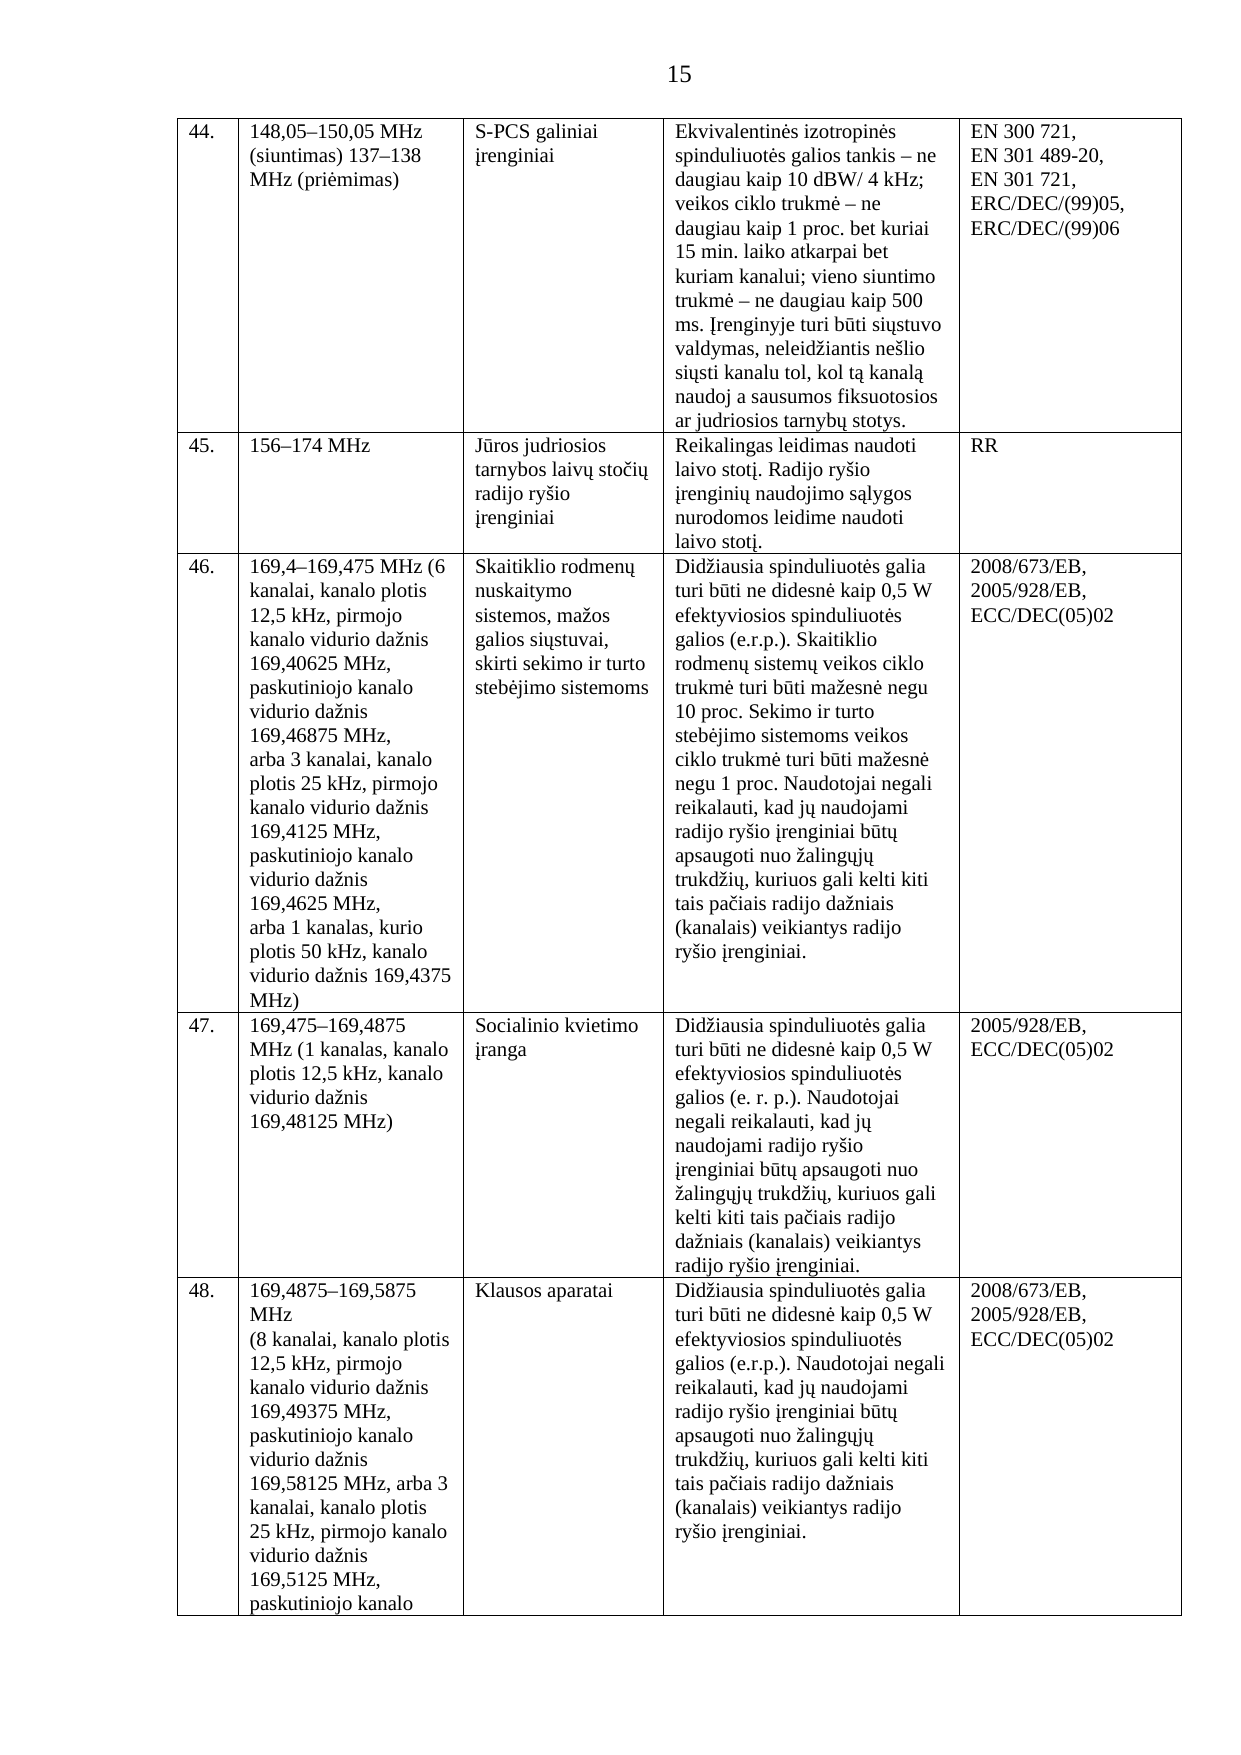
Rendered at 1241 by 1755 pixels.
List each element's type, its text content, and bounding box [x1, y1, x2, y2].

table_cell Reikalingas leidimas naudoti laivo stotį. Radijo ryšio įrenginių naudojimo sąlygos nurodomos leidime naudoti laivo stotį. [664, 433, 959, 553]
table_cell Skaitiklio rodmenų nuskaitymo sistemos, mažos galios siųstuvai, skirti sekimo ir turto stebėjimo sistemoms [464, 554, 663, 1012]
table_cell Klausos aparatai [464, 1278, 663, 1615]
table_cell 156–174 MHz [239, 433, 463, 553]
table_cell 2008/673/EB, 2005/928/EB, ECC/DEC(05)02 [960, 1278, 1181, 1615]
table_cell 148,05–150,05 MHz (siuntimas) 137–138 MHz (priėmimas) [239, 119, 463, 432]
table_cell Jūros judriosios tarnybos laivų stočių radijo ryšio įrenginiai [464, 433, 663, 553]
table_cell S-PCS galiniai įrenginiai [464, 119, 663, 432]
table_cell 44. [178, 119, 238, 432]
table_cell 2008/673/EB, 2005/928/EB, ECC/DEC(05)02 [960, 554, 1181, 1012]
table_cell EN 300 721, EN 301 489-20, EN 301 721, ERC/DEC/(99)05, ERC/DEC/(99)06 [960, 119, 1181, 432]
table_cell 169,4–169,475 MHz (6 kanalai, kanalo plotis 12,5 kHz, pirmojo kanalo vidurio dažnis 169,40625 MHz, paskutiniojo kanalo vidurio dažnis 169,46875 MHz, arba 3 kanalai, kanalo plotis 25 kHz, pirmojo kanalo vidurio dažnis 169,4125 MHz, paskutiniojo kanalo vidurio dažnis 169,4625 MHz, arba 1 kanalas, kurio plotis 50 kHz, kanalo vidurio dažnis 169,4375 MHz) [239, 554, 463, 1012]
table_cell 45. [178, 433, 238, 553]
table_cell Ekvivalentinės izotropinės spinduliuotės galios tankis – ne daugiau kaip 10 dBW/ 4 kHz; veikos ciklo trukmė – ne daugiau kaip 1 proc. bet kuriai 15 min. laiko atkarpai bet kuriam kanalui; vieno siuntimo trukmė – ne daugiau kaip 500 ms. Įrenginyje turi būti siųstuvo valdymas, neleidžiantis nešlio siųsti kanalu tol, kol tą kanalą naudoj a sausumos fiksuotosios ar judriosios tarnybų stotys. [664, 119, 959, 432]
table_cell 48. [178, 1278, 238, 1615]
table_cell Didžiausia spinduliuotės galia turi būti ne didesnė kaip 0,5 W efektyviosios spinduliuotės galios (e. r. p.). Naudotojai negali reikalauti, kad jų naudojami radijo ryšio įrenginiai būtų apsaugoti nuo žalingųjų trukdžių, kuriuos gali kelti kiti tais pačiais radijo dažniais (kanalais) veikiantys radijo ryšio įrenginiai. [664, 1013, 959, 1277]
table_cell 46. [178, 554, 238, 1012]
table_cell Didžiausia spinduliuotės galia turi būti ne didesnė kaip 0,5 W efektyviosios spinduliuotės galios (e.r.p.). Skaitiklio rodmenų sistemų veikos ciklo trukmė turi būti mažesnė negu 10 proc. Sekimo ir turto stebėjimo sistemoms veikos ciklo trukmė turi būti mažesnė negu 1 proc. Naudotojai negali reikalauti, kad jų naudojami radijo ryšio įrenginiai būtų apsaugoti nuo žalingųjų trukdžių, kuriuos gali kelti kiti tais pačiais radijo dažniais (kanalais) veikiantys radijo ryšio įrenginiai. [664, 554, 959, 1012]
table_cell 169,4875–169,5875 MHz (8 kanalai, kanalo plotis 12,5 kHz, pirmojo kanalo vidurio dažnis 169,49375 MHz, paskutiniojo kanalo vidurio dažnis 169,58125 MHz, arba 3 kanalai, kanalo plotis 25 kHz, pirmojo kanalo vidurio dažnis 169,5125 MHz, paskutiniojo kanalo [239, 1278, 463, 1615]
table_cell Didžiausia spinduliuotės galia turi būti ne didesnė kaip 0,5 W efektyviosios spinduliuotės galios (e.r.p.). Naudotojai negali reikalauti, kad jų naudojami radijo ryšio įrenginiai būtų apsaugoti nuo žalingųjų trukdžių, kuriuos gali kelti kiti tais pačiais radijo dažniais (kanalais) veikiantys radijo ryšio įrenginiai. [664, 1278, 959, 1615]
table_cell 2005/928/EB, ECC/DEC(05)02 [960, 1013, 1181, 1277]
table_cell 169,475–169,4875 MHz (1 kanalas, kanalo plotis 12,5 kHz, kanalo vidurio dažnis 169,48125 MHz) [239, 1013, 463, 1277]
table_cell Socialinio kvietimo įranga [464, 1013, 663, 1277]
table_cell RR [960, 433, 1181, 553]
table_cell 47. [178, 1013, 238, 1277]
